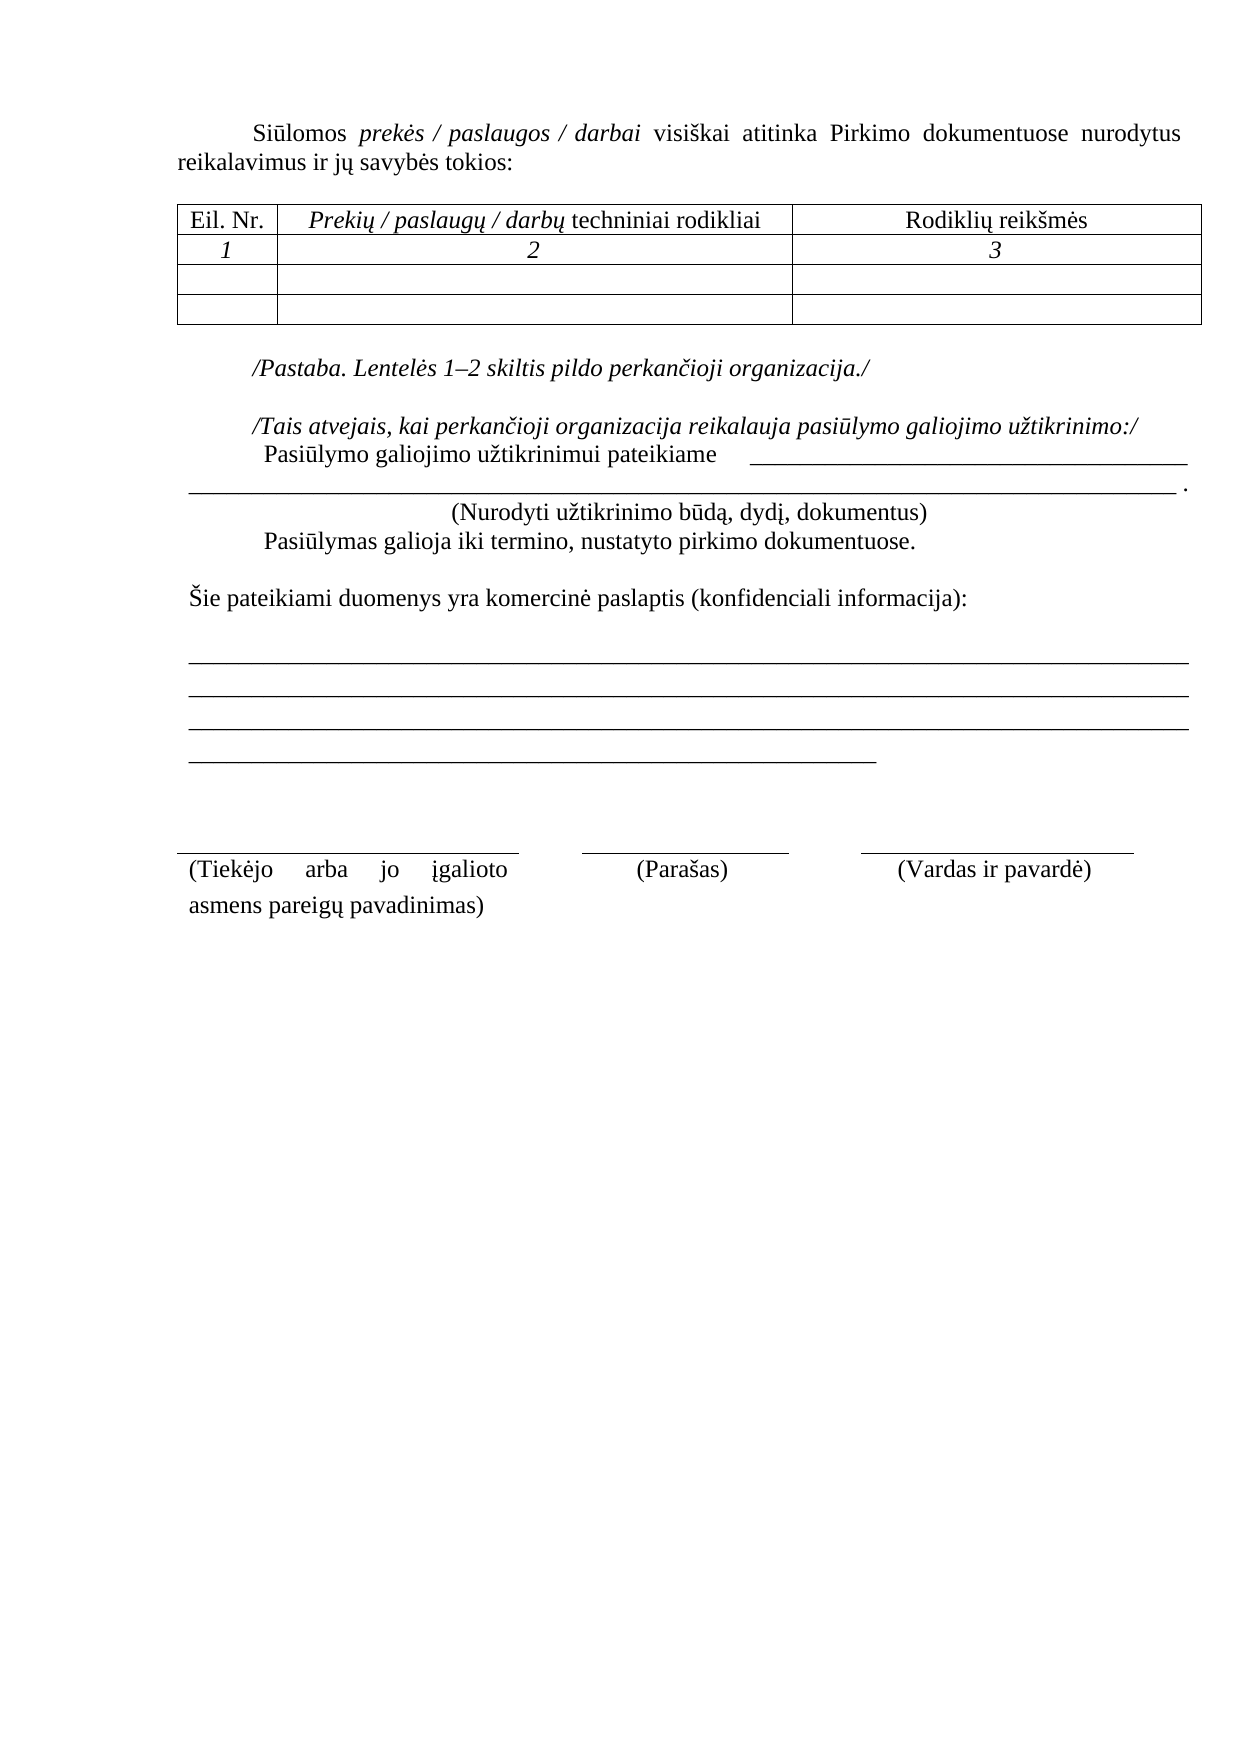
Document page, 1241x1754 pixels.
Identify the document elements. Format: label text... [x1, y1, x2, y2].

text Siūlomos prekės / paslaugos / darbai visiškai atitinka Pirkimo dokumentuose nurodytus reikalavimus ir jų savybės tokios: [177, 118, 1181, 176]
table_cell [582, 820, 788, 853]
table_cell _______________________________________________________________________________ . [177, 468, 1201, 497]
table_cell 2 [278, 235, 792, 264]
table_cell [789, 853, 861, 962]
table_cell (Parašas) [582, 854, 788, 962]
table_cell (Vardas ir pavardė) [861, 854, 1133, 962]
table_cell [177, 820, 519, 853]
table_cell [278, 295, 792, 323]
table_cell [1134, 853, 1201, 962]
text /Pastaba. Lentelės 1–2 skiltis pildo perkančioji organizacija./ [177, 353, 1181, 382]
table_cell [1134, 820, 1201, 853]
table_cell [178, 265, 277, 294]
table_header Prekių / paslaugų / darbų techniniai rodikliai [278, 205, 792, 234]
text /Tais atvejais, kai perkančioji organizacija reikalauja pasiūlymo galiojimo užtikrinimo:/ [177, 411, 1181, 439]
table_cell [793, 295, 1201, 323]
table_cell Pasiūlymas galioja iki termino, nustatyto pirkimo dokumentuose. Šie pateikiami duomenys yra komercinė paslaptis (konfidenciali informacija): _______________________________________________________________________________________________________________________________________________________________________________________________________________________________________________________________________________________________________ [177, 526, 1201, 820]
table_cell 3 [793, 235, 1201, 264]
table_cell (Tiekėjo arba jo įgalioto asmens pareigų pavadinimas) [177, 854, 519, 962]
table_header Pasiūlymo galiojimo užtikrinimui pateikiame [177, 440, 738, 468]
table_header ___________________________________ [739, 440, 1201, 468]
table_cell [178, 295, 277, 323]
table_cell [519, 853, 582, 962]
table_header Eil. Nr. [178, 205, 277, 234]
table_cell [793, 265, 1201, 294]
table_header Rodiklių reikšmės [793, 205, 1201, 234]
table_cell [861, 820, 1133, 853]
table_cell [519, 820, 582, 853]
table_cell 1 [178, 235, 277, 264]
table_cell [278, 265, 792, 294]
table_cell [789, 820, 861, 853]
table_cell (Nurodyti užtikrinimo būdą, dydį, dokumentus) [177, 497, 1201, 526]
